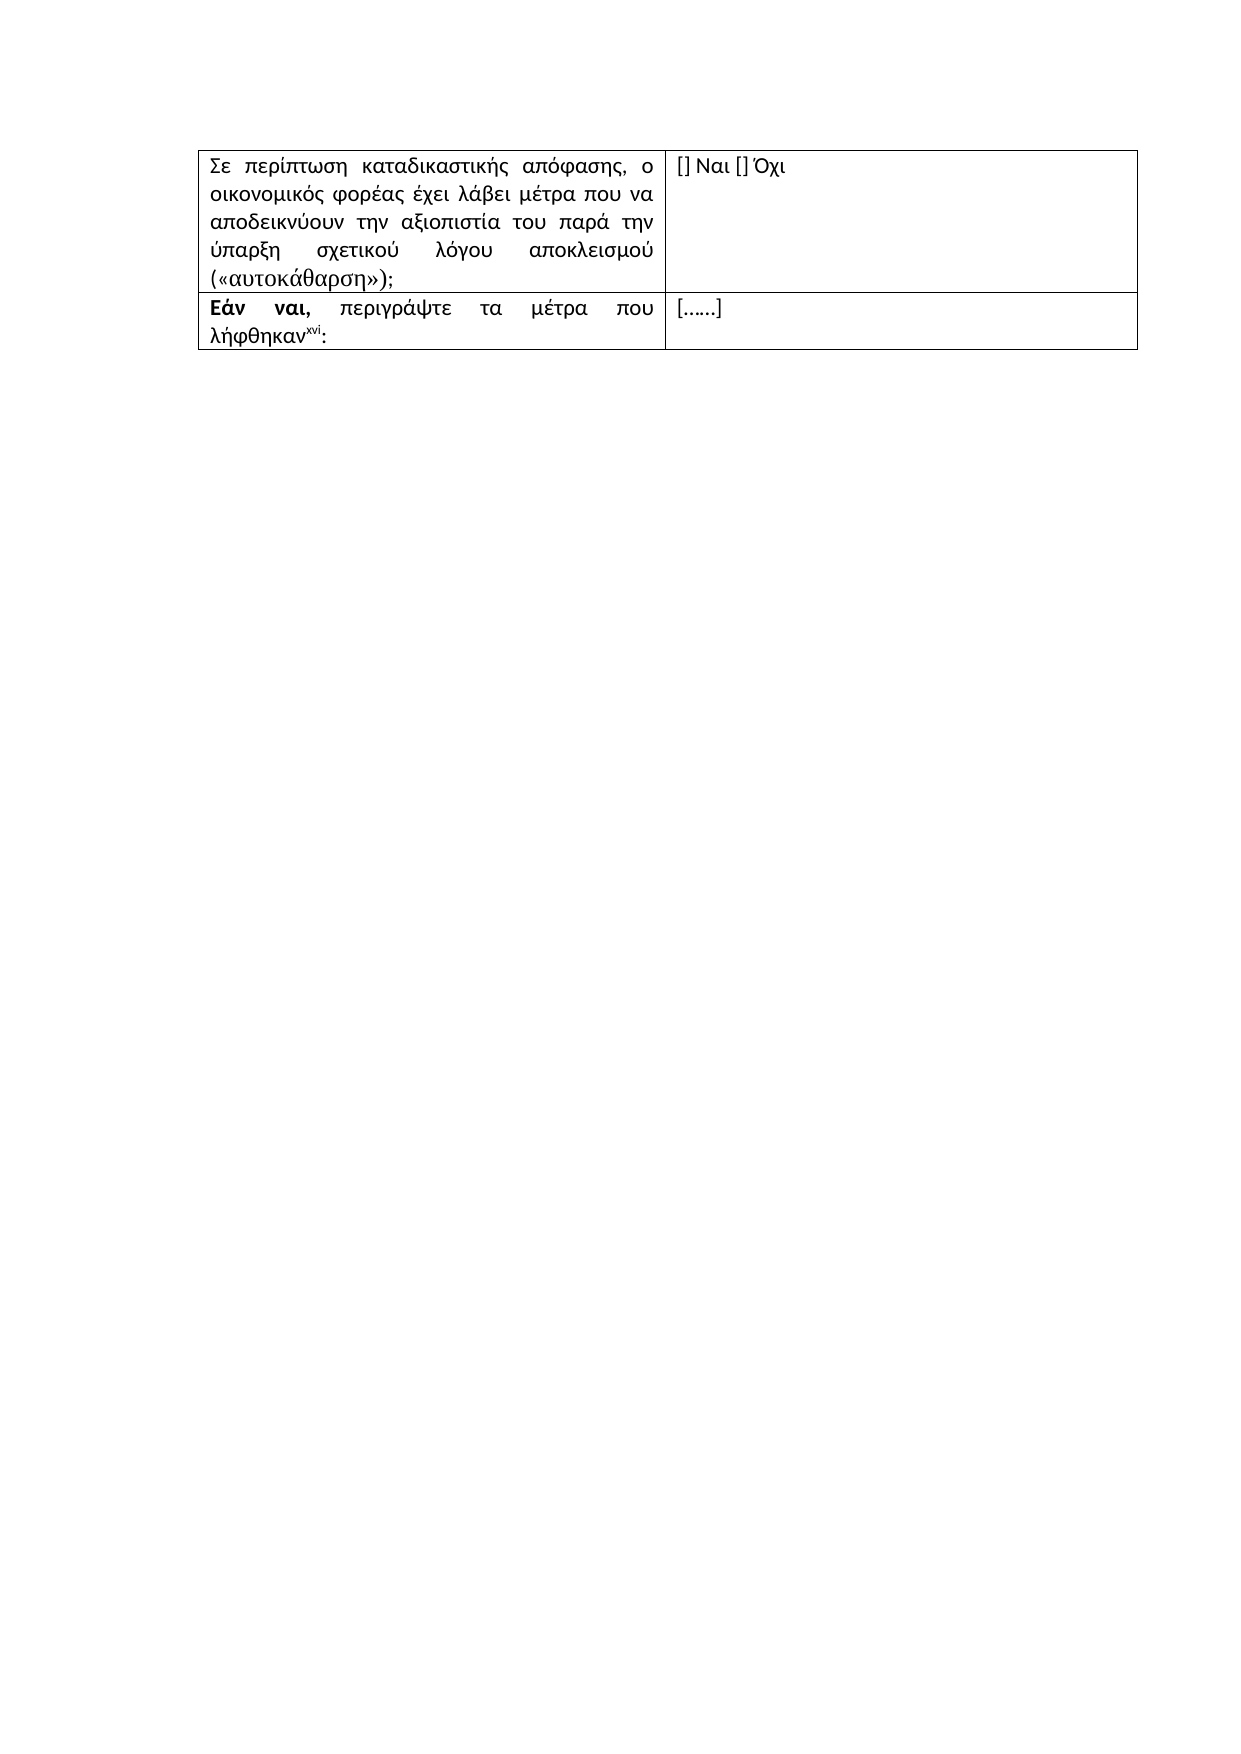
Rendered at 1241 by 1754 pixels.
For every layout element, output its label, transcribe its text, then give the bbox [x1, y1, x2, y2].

table_cell Εάν ναι, περιγράψτε τα μέτρα που λήφθηκαν: [199, 293, 665, 349]
table_cell [……] [666, 293, 1137, 349]
table_cell Σε περίπτωση καταδικαστικής απόφασης, ο οικονομικός φορέας έχει λάβει μέτρα που να αποδεικνύουν την αξιοπιστία του παρά την ύπαρξη σχετικού λόγου αποκλεισμού («αυτοκάθαρση»); [199, 151, 665, 292]
table_cell [] Ναι [] Όχι [666, 151, 1137, 292]
